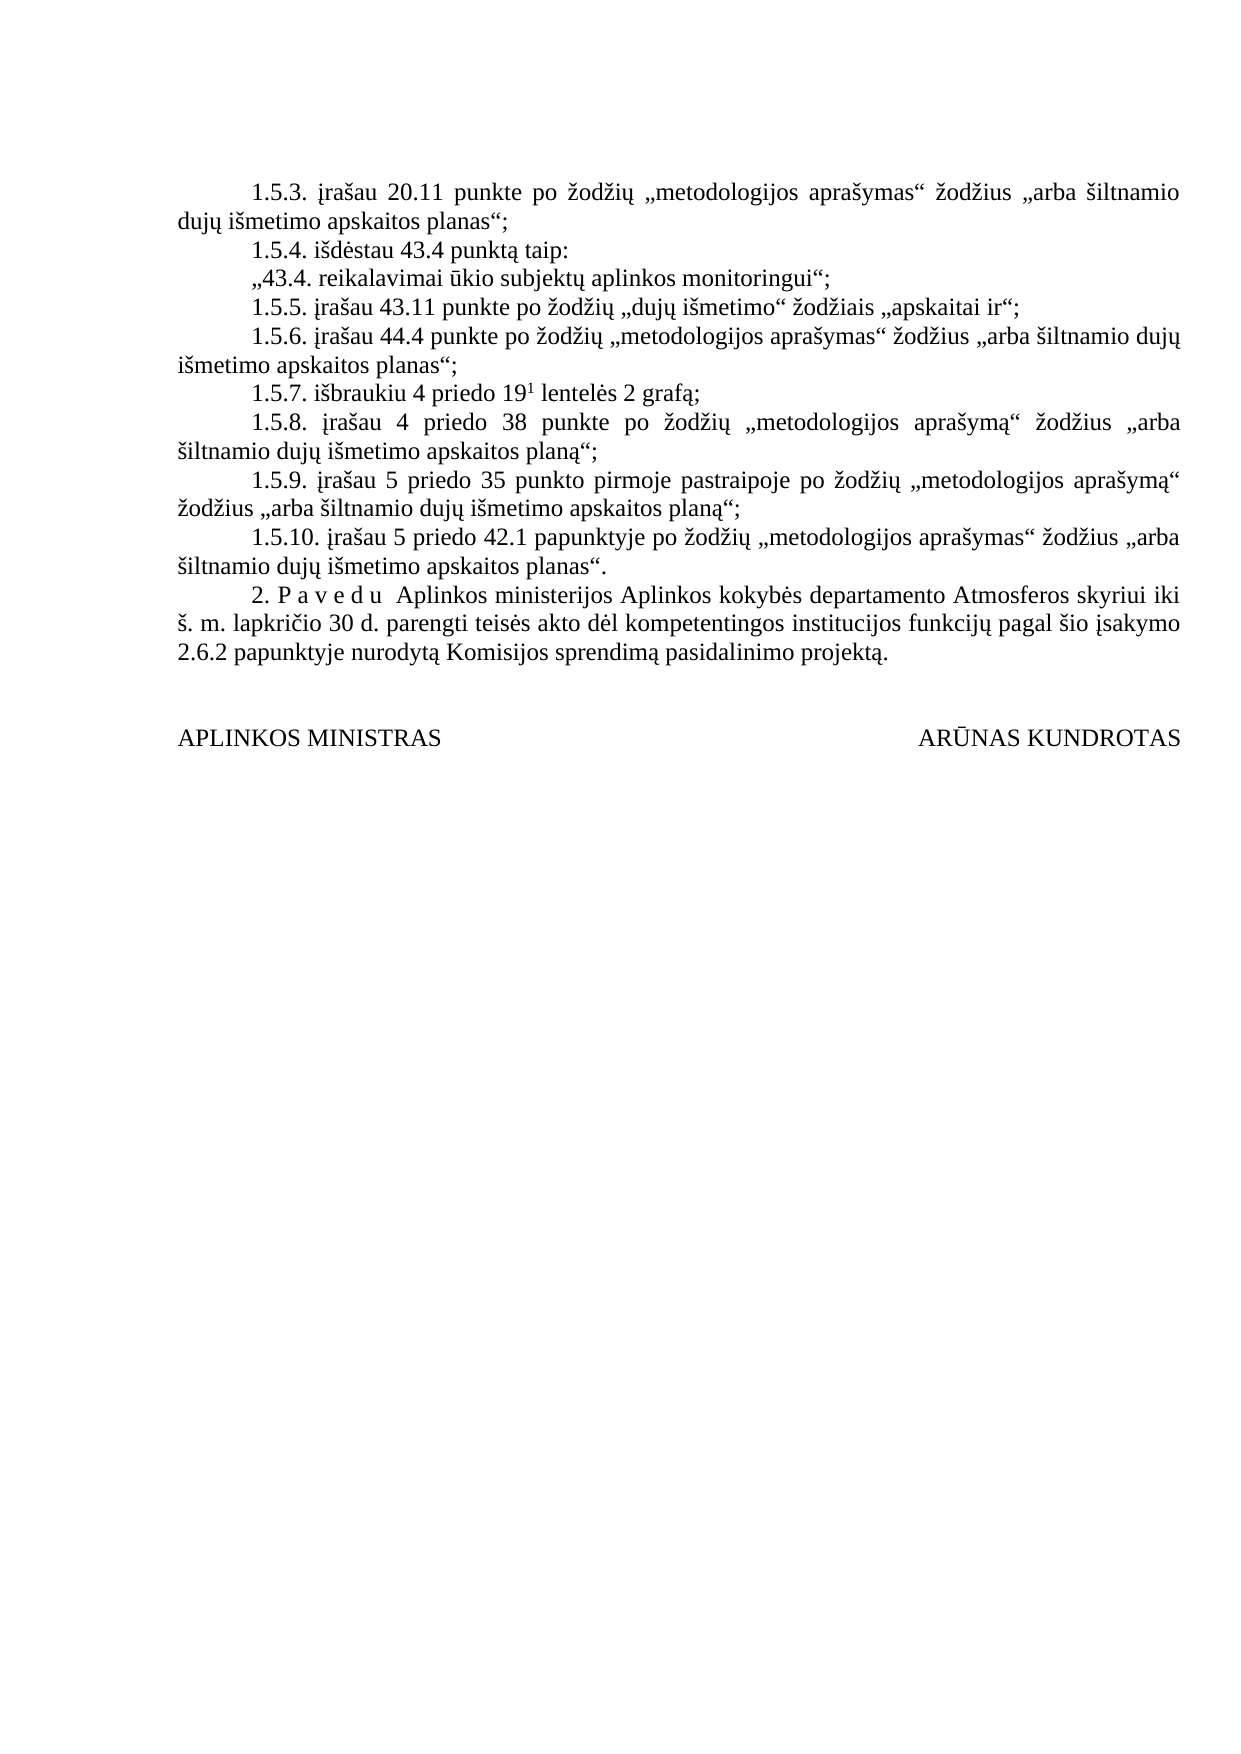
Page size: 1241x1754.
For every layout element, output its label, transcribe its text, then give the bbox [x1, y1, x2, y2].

text 2. Pavedu Aplinkos ministerijos Aplinkos kokybės departamento Atmosferos skyriui iki š. m. lapkričio 30 d. parengti teisės akto dėl kompetentingos institucijos funkcijų pagal šio įsakymo 2.6.2 papunktyje nurodytą Komisijos sprendimą pasidalinimo projektą. [177, 580, 1181, 666]
text 1.5.3. įrašau 20.11 punkte po žodžių „metodologijos aprašymas“ žodžius „arba šiltnamio dujų išmetimo apskaitos planas“; [177, 177, 1181, 235]
text 1.5.8. įrašau 4 priedo 38 punkte po žodžių „metodologijos aprašymą“ žodžius „arba šiltnamio dujų išmetimo apskaitos planą“; [177, 407, 1181, 465]
text 1.5.4. išdėstau 43.4 punktą taip: [177, 235, 1181, 263]
text 1.5.6. įrašau 44.4 punkte po žodžių „metodologijos aprašymas“ žodžius „arba šiltnamio dujų išmetimo apskaitos planas“; [177, 321, 1181, 378]
text 1.5.10. įrašau 5 priedo 42.1 papunktyje po žodžių „metodologijos aprašymas“ žodžius „arba šiltnamio dujų išmetimo apskaitos planas“. [177, 522, 1181, 580]
text APLINKOS MINISTRAS ARŪNAS KUNDROTAS [177, 723, 1181, 752]
text 1.5.7. išbraukiu 4 priedo 191 lentelės 2 grafą; [177, 378, 1181, 407]
text „43.4. reikalavimai ūkio subjektų aplinkos monitoringui“; [177, 263, 1181, 292]
text 1.5.5. įrašau 43.11 punkte po žodžių „dujų išmetimo“ žodžiais „apskaitai ir“; [177, 292, 1181, 321]
text 1.5.9. įrašau 5 priedo 35 punkto pirmoje pastraipoje po žodžių „metodologijos aprašymą“ žodžius „arba šiltnamio dujų išmetimo apskaitos planą“; [177, 465, 1181, 522]
